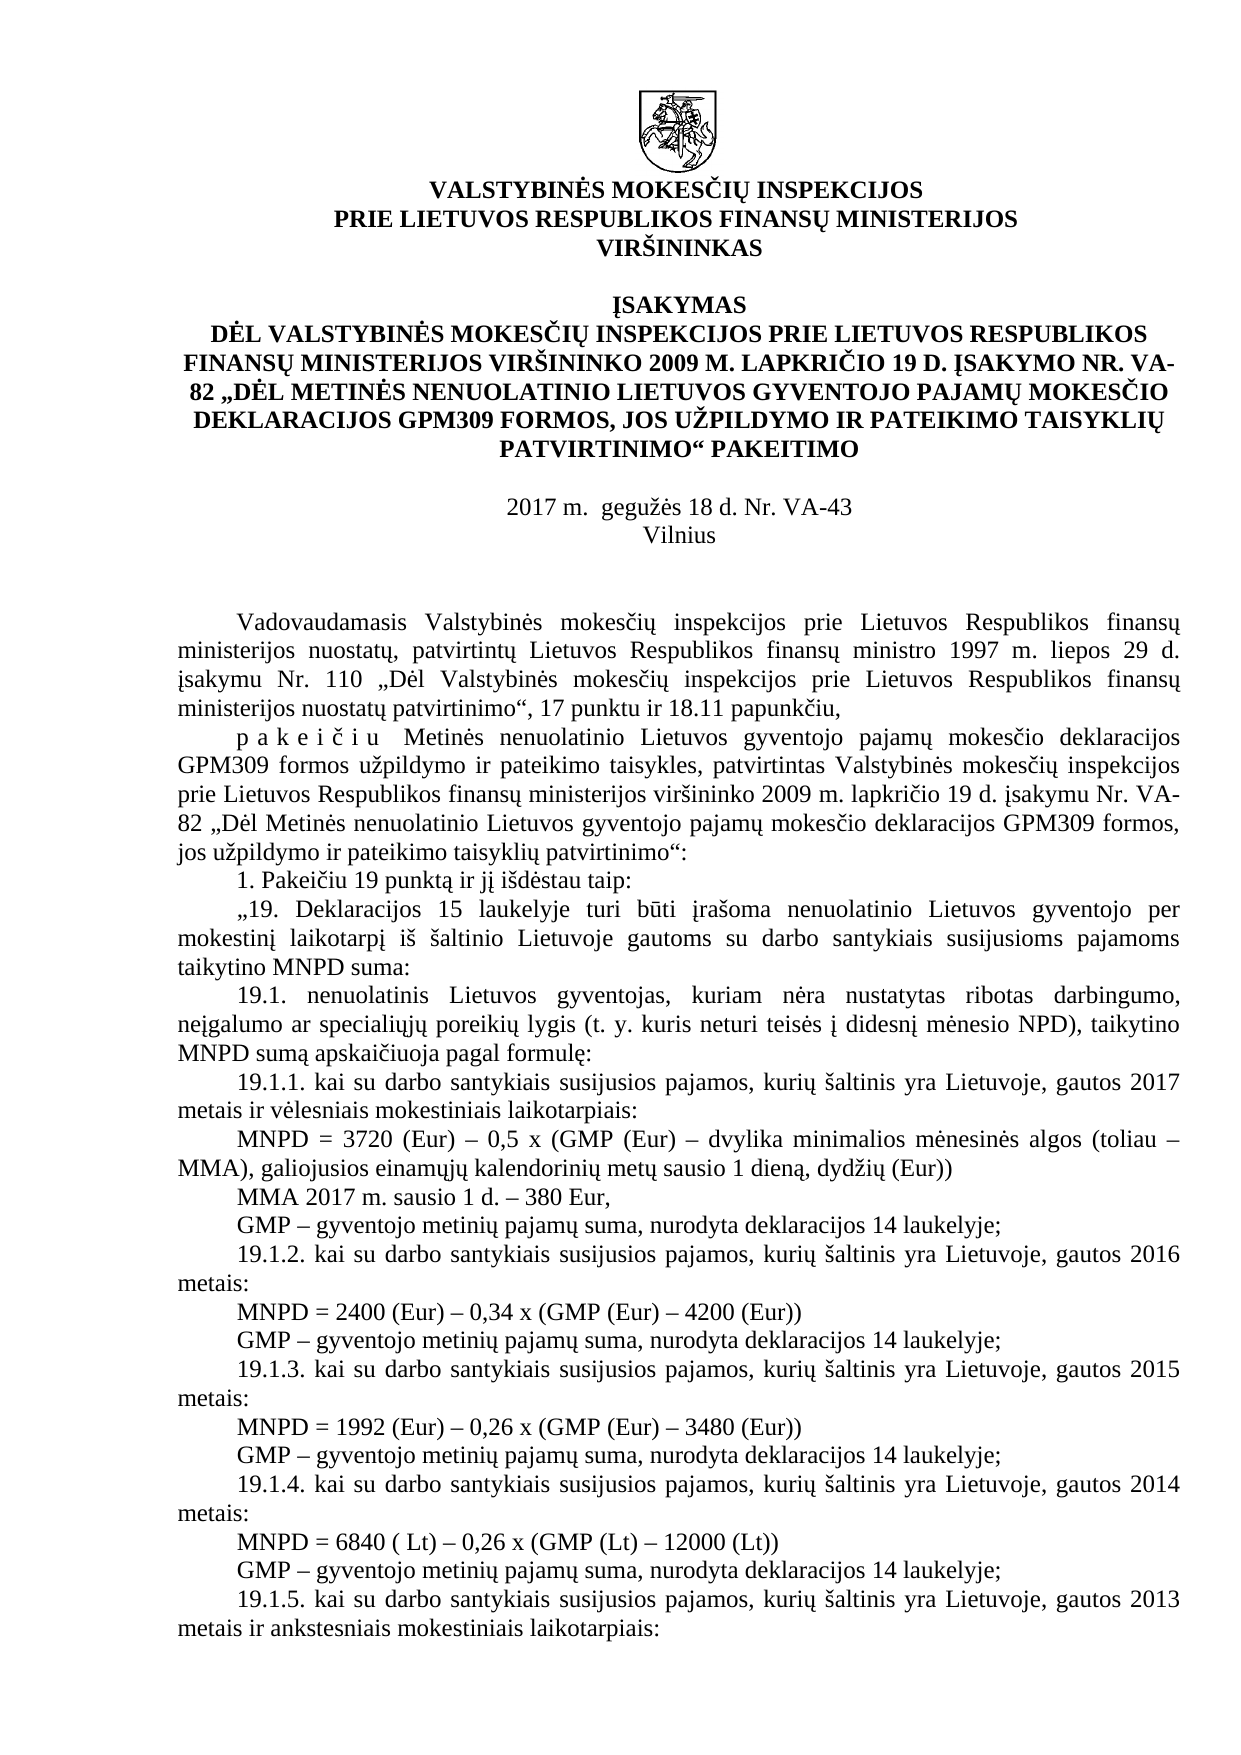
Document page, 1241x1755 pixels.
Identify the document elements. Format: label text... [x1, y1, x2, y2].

text pakeičiu Metinės nenuolatinio Lietuvos gyventojo pajamų mokesčio deklaracijos GPM309 formos užpildymo ir pateikimo taisykles, patvirtintas Valstybinės mokesčių inspekcijos prie Lietuvos Respublikos finansų ministerijos viršininko 2009 m. lapkričio 19 d. įsakymu Nr. VA-82 „Dėl Metinės nenuolatinio Lietuvos gyventojo pajamų mokesčio deklaracijos GPM309 formos, jos užpildymo ir pateikimo taisyklių patvirtinimo“: [177, 722, 1181, 865]
text 19.1.2. kai su darbo santykiais susijusios pajamos, kurių šaltinis yra Lietuvoje, gautos 2016 metais: [177, 1239, 1181, 1297]
text 1. Pakeičiu 19 punktą ir jį išdėstau taip: [236, 865, 1181, 894]
text „19. Deklaracijos 15 laukelyje turi būti įrašoma nenuolatinio Lietuvos gyventojo per mokestinį laikotarpį iš šaltinio Lietuvoje gautoms su darbo santykiais susijusioms pajamoms taikytino MNPD suma: [177, 894, 1181, 980]
text VALSTYBINĖS MOKESČIŲ INSPEKCIJOS PRIE LIETUVOS RESPUBLIKOS FINANSŲ MINISTERIJOS VIRŠININKAS [177, 175, 1181, 262]
text 19.1.5. kai su darbo santykiais susijusios pajamos, kurių šaltinis yra Lietuvoje, gautos 2013 metais ir ankstesniais mokestiniais laikotarpiais: [177, 1584, 1181, 1642]
text GMP – gyventojo metinių pajamų suma, nurodyta deklaracijos 14 laukelyje; [177, 1440, 1181, 1469]
text 19.1.4. kai su darbo santykiais susijusios pajamos, kurių šaltinis yra Lietuvoje, gautos 2014 metais: [177, 1469, 1181, 1527]
text MMA 2017 m. sausio 1 d. – 380 Eur, [177, 1182, 1181, 1210]
text Vilnius [177, 520, 1181, 549]
text 19.1.1. kai su darbo santykiais susijusios pajamos, kurių šaltinis yra Lietuvoje, gautos 2017 metais ir vėlesniais mokestiniais laikotarpiais: [177, 1067, 1181, 1124]
text 19.1. nenuolatinis Lietuvos gyventojas, kuriam nėra nustatytas ribotas darbingumo, neįgalumo ar specialiųjų poreikių lygis (t. y. kuris neturi teisės į didesnį mėnesio NPD), taikytino MNPD sumą apskaičiuoja pagal formulę: [177, 980, 1181, 1067]
text GMP – gyventojo metinių pajamų suma, nurodyta deklaracijos 14 laukelyje; [177, 1325, 1181, 1354]
text GMP – gyventojo metinių pajamų suma, nurodyta deklaracijos 14 laukelyje; [177, 1210, 1181, 1239]
text MNPD = 3720 (Eur) – 0,5 x (GMP (Eur) – dvylika minimalios mėnesinės algos (toliau – MMA), galiojusios einamųjų kalendorinių metų sausio 1 dieną, dydžių (Eur)) [177, 1124, 1181, 1182]
text ĮSAKYMAS [177, 290, 1181, 319]
text GMP – gyventojo metinių pajamų suma, nurodyta deklaracijos 14 laukelyje; [177, 1555, 1181, 1584]
text Vadovaudamasis Valstybinės mokesčių inspekcijos prie Lietuvos Respublikos finansų ministerijos nuostatų, patvirtintų Lietuvos Respublikos finansų ministro 1997 m. liepos 29 d. įsakymu Nr. 110 „Dėl Valstybinės mokesčių inspekcijos prie Lietuvos Respublikos finansų ministerijos nuostatų patvirtinimo“, 17 punktu ir 18.11 papunkčiu, [177, 607, 1181, 722]
text MNPD = 1992 (Eur) – 0,26 x (GMP (Eur) – 3480 (Eur)) [177, 1412, 1181, 1440]
text MNPD = 2400 (Eur) – 0,34 x (GMP (Eur) – 4200 (Eur)) [177, 1297, 1181, 1325]
text DĖL valstybinės mokesčių inspekcijos prie lietuvos respublikos finansų ministerijos viršininko 2009 m. LAPKRIČIO 19 d. įsakymo Nr. VA-82 „dėl METINĖS NENUOLATINIO LIETUVOS GYVENTOJO PAJAMŲ MOKESČIO DEKLARACIJOS gpM309 FORMOS, JOS UŽPILDYMO IR PATEIKIMO TAISYKLIŲ PATVIRTINIMO“ PAKEITIMO [177, 319, 1181, 463]
text MNPD = 6840 ( Lt) – 0,26 x (GMP (Lt) – 12000 (Lt)) [177, 1527, 1181, 1555]
text 19.1.3. kai su darbo santykiais susijusios pajamos, kurių šaltinis yra Lietuvoje, gautos 2015 metais: [177, 1354, 1181, 1412]
text 2017 m. gegužės 18 d. Nr. VA-43 [177, 492, 1181, 520]
